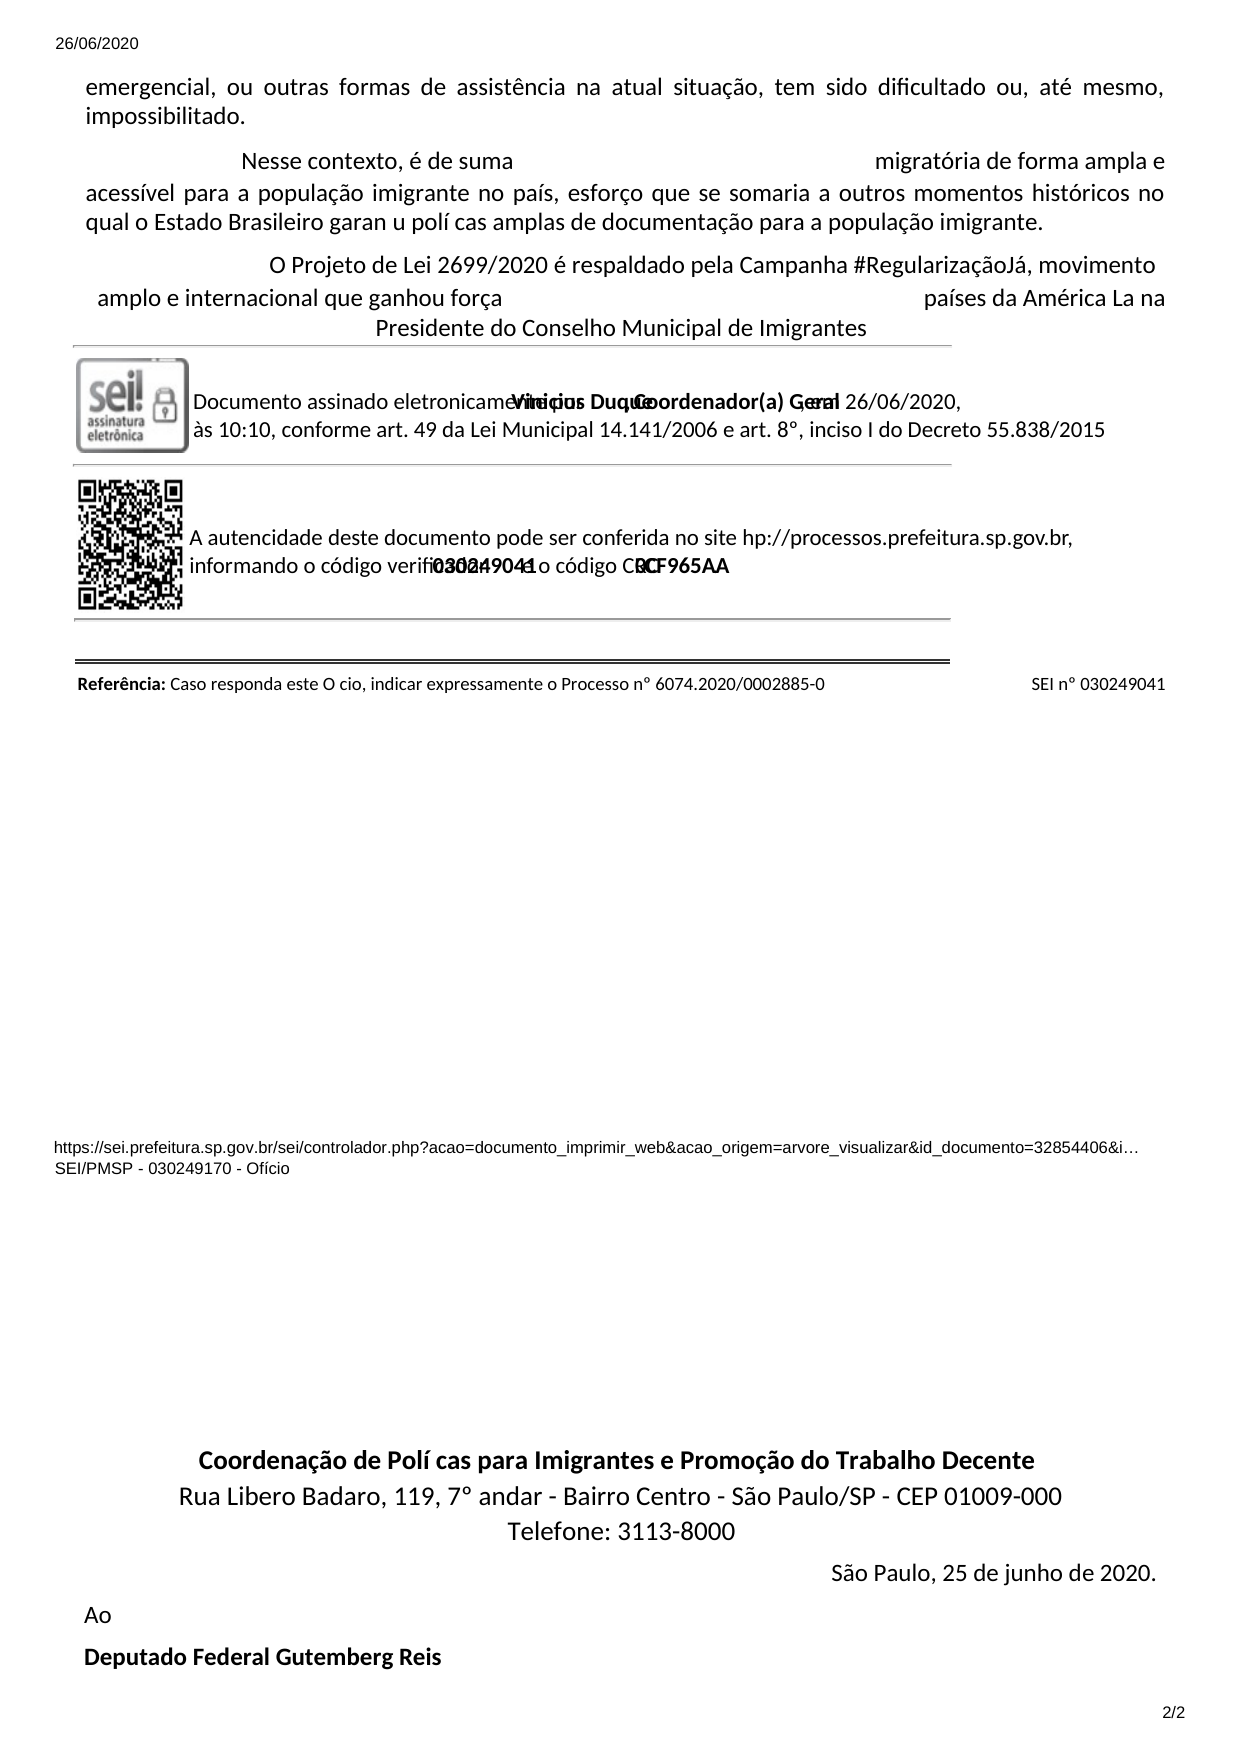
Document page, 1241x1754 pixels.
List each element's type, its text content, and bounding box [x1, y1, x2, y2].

text Coordenação de Polí cas para Imigrantes e Promoção do Trabalho Decente [199, 1443, 1166, 1477]
text Telefone: 3113-8000 [76, 1514, 1166, 1547]
subtitle Presidente do Conselho Municipal de Imigrantes [241, 312, 1002, 343]
text São Paulo, 25 de junho de 2020. [55, 1557, 1157, 1588]
text https://sei.prefeitura.sp.gov.br/sei/controlador.php?acao=documento_imprimir_web&acao_origem=arvore_visualizar&id_documento=32854406&i… SEI/PMSP - 030249170 - Ofício [53, 1137, 1166, 1178]
text Referência: Caso responda este O cio, indicar expressamente o Processo nº 6074.2020/0002885-0 SEI nº 030249041 [55, 672, 1168, 695]
text Ao [84, 1599, 1158, 1629]
text Rua Libero Badaro, 119, 7º andar - Bairro Centro - São Paulo/SP - CEP 01009-000 [179, 1479, 1166, 1512]
picture [76, 358, 189, 453]
picture [76, 477, 185, 613]
text Deputado Federal Gutemberg Reis [84, 1641, 1158, 1672]
